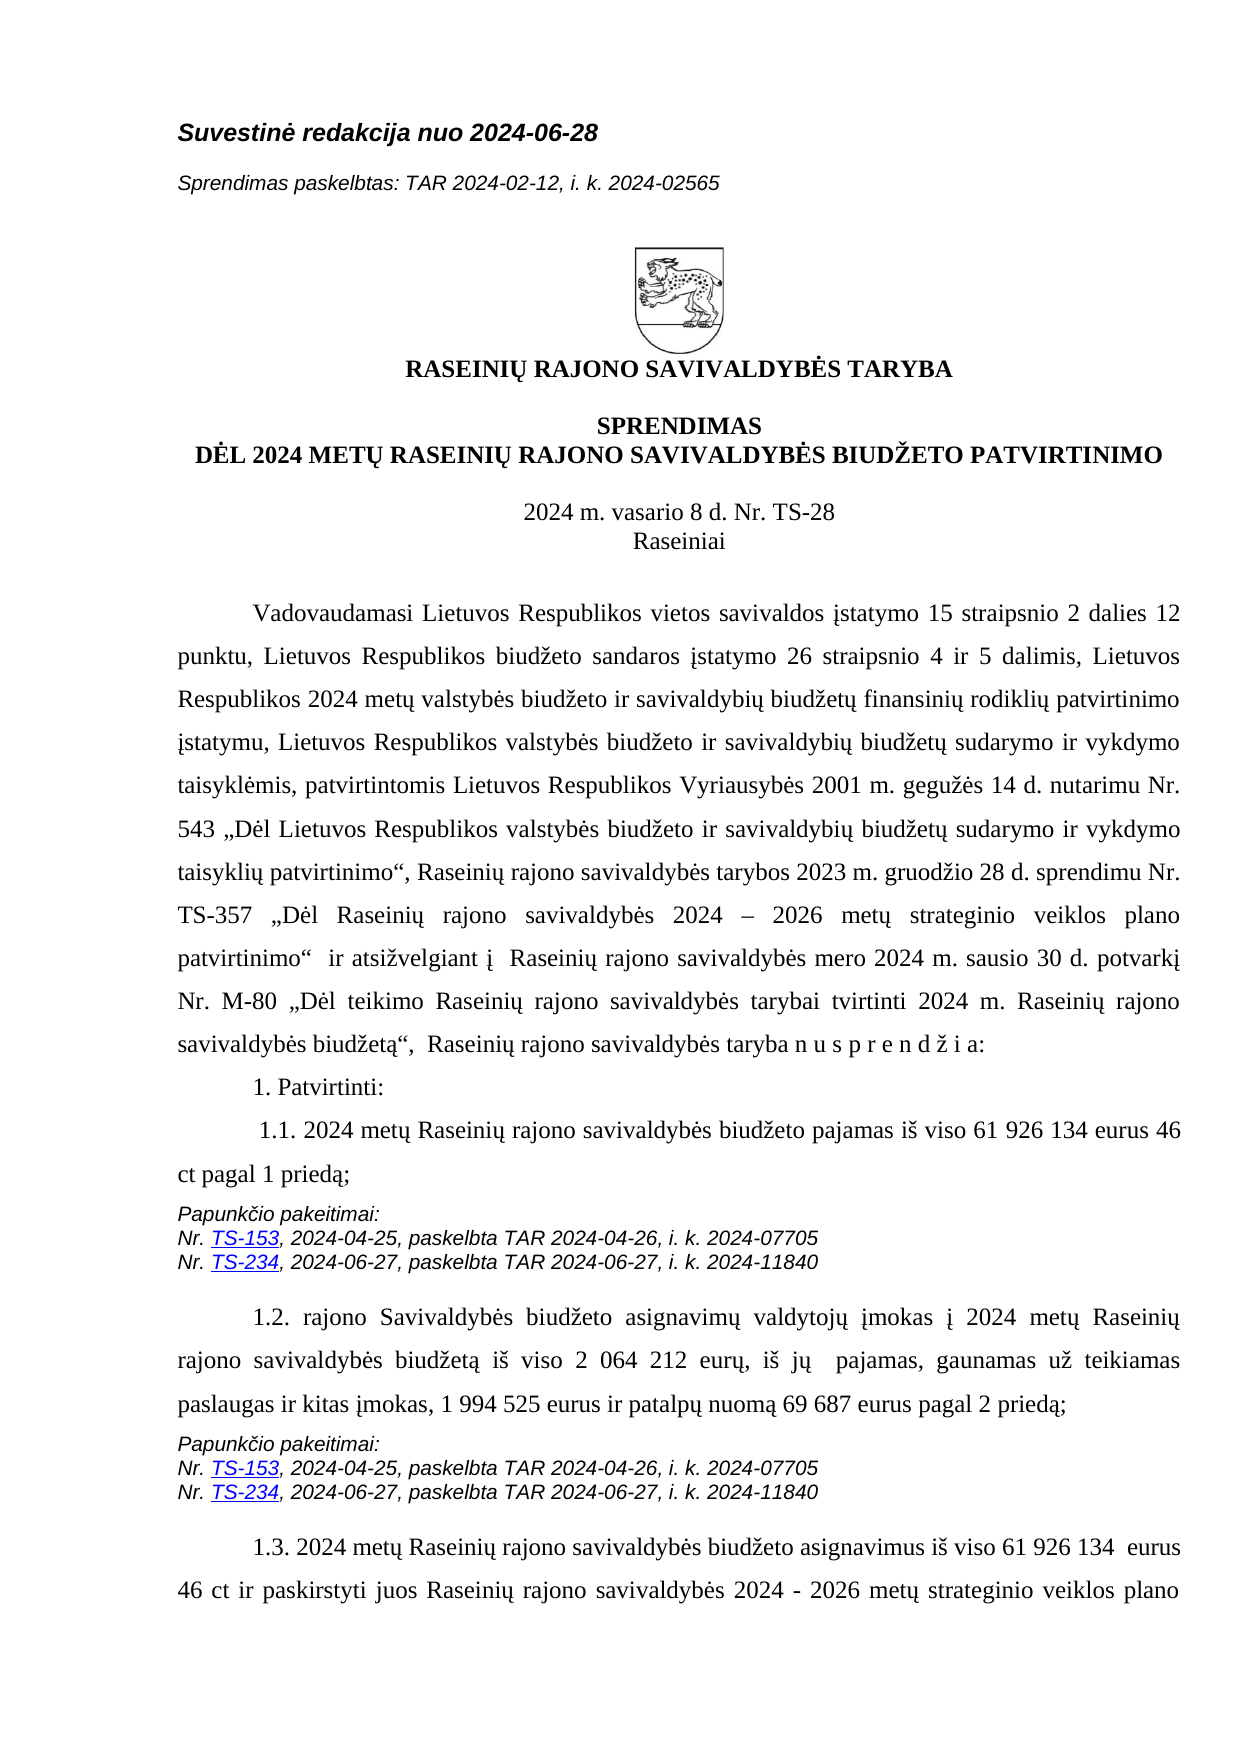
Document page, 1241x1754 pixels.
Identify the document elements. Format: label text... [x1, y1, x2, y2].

text Nr. TS-153, 2024-04-25, paskelbta TAR 2024-04-26, i. k. 2024-07705 [177, 1456, 1181, 1480]
text 1. Patvirtinti: [177, 1072, 1181, 1101]
text Nr. TS-234, 2024-06-27, paskelbta TAR 2024-06-27, i. k. 2024-11840 [177, 1480, 1181, 1504]
text RASEINIŲ RAJONO SAVIVALDYBĖS TARYBA [177, 354, 1181, 382]
text Nr. TS-234, 2024-06-27, paskelbta TAR 2024-06-27, i. k. 2024-11840 [177, 1250, 1181, 1274]
text Vadovaudamasi Lietuvos Respublikos vietos savivaldos įstatymo 15 straipsnio 2 dalies 12 punktu, Lietuvos Respublikos biudžeto sandaros įstatymo 26 straipsnio 4 ir 5 dalimis, Lietuvos Respublikos 2024 metų valstybės biudžeto ir savivaldybių biudžetų finansinių rodiklių patvirtinimo įstatymu, Lietuvos Respublikos valstybės biudžeto ir savivaldybių biudžetų sudarymo ir vykdymo taisyklėmis, patvirtintomis Lietuvos Respublikos Vyriausybės 2001 m. gegužės 14 d. nutarimu Nr. 543 „Dėl Lietuvos Respublikos valstybės biudžeto ir savivaldybių biudžetų sudarymo ir vykdymo taisyklių patvirtinimo“, Raseinių rajono savivaldybės tarybos 2023 m. gruodžio 28 d. sprendimu Nr. TS-357 „Dėl Raseinių rajono savivaldybės 2024 – 2026 metų strateginio veiklos plano patvirtinimo“ ir atsižvelgiant į Raseinių rajono savivaldybės mero 2024 m. sausio 30 d. potvarkį Nr. M-80 „Dėl teikimo Raseinių rajono savivaldybės tarybai tvirtinti 2024 m. Raseinių rajono savivaldybės biudžetą“, Raseinių rajono savivaldybės taryba n u s p r e n d ž i a: [177, 598, 1181, 1058]
text 1.3. 2024 metų Raseinių rajono savivaldybės biudžeto asignavimus iš viso 61 926 134 eurus 46 ct ir paskirstyti juos Raseinių rajono savivaldybės 2024 - 2026 metų strateginio veiklos plano [177, 1532, 1181, 1604]
text Sprendimas paskelbtas: TAR 2024-02-12, i. k. 2024-02565 [177, 171, 1181, 195]
text SPRENDIMAS [177, 411, 1181, 440]
text Suvestinė redakcija nuo 2024-06-28 [177, 118, 1181, 147]
text 1.2. rajono Savivaldybės biudžeto asignavimų valdytojų įmokas į 2024 metų Raseinių rajono savivaldybės biudžetą iš viso 2 064 212 eurų, iš jų pajamas, gaunamas už teikiamas paslaugas ir kitas įmokas, 1 994 525 eurus ir patalpų nuomą 69 687 eurus pagal 2 priedą; [177, 1302, 1181, 1417]
text Papunkčio pakeitimai: [177, 1202, 1181, 1226]
text 1.1. 2024 metų Raseinių rajono savivaldybės biudžeto pajamas iš viso 61 926 134 eurus 46 ct pagal 1 priedą; [177, 1116, 1181, 1187]
text 2024 m. vasario 8 d. Nr. TS-28 [177, 497, 1181, 526]
text Papunkčio pakeitimai: [177, 1432, 1181, 1456]
text Nr. TS-153, 2024-04-25, paskelbta TAR 2024-04-26, i. k. 2024-07705 [177, 1226, 1181, 1250]
text Raseiniai [177, 526, 1181, 555]
text DĖL 2024 METŲ RASEINIŲ RAJONO SAVIVALDYBĖS BIUDŽETO PATVIRTINIMO [177, 440, 1181, 469]
